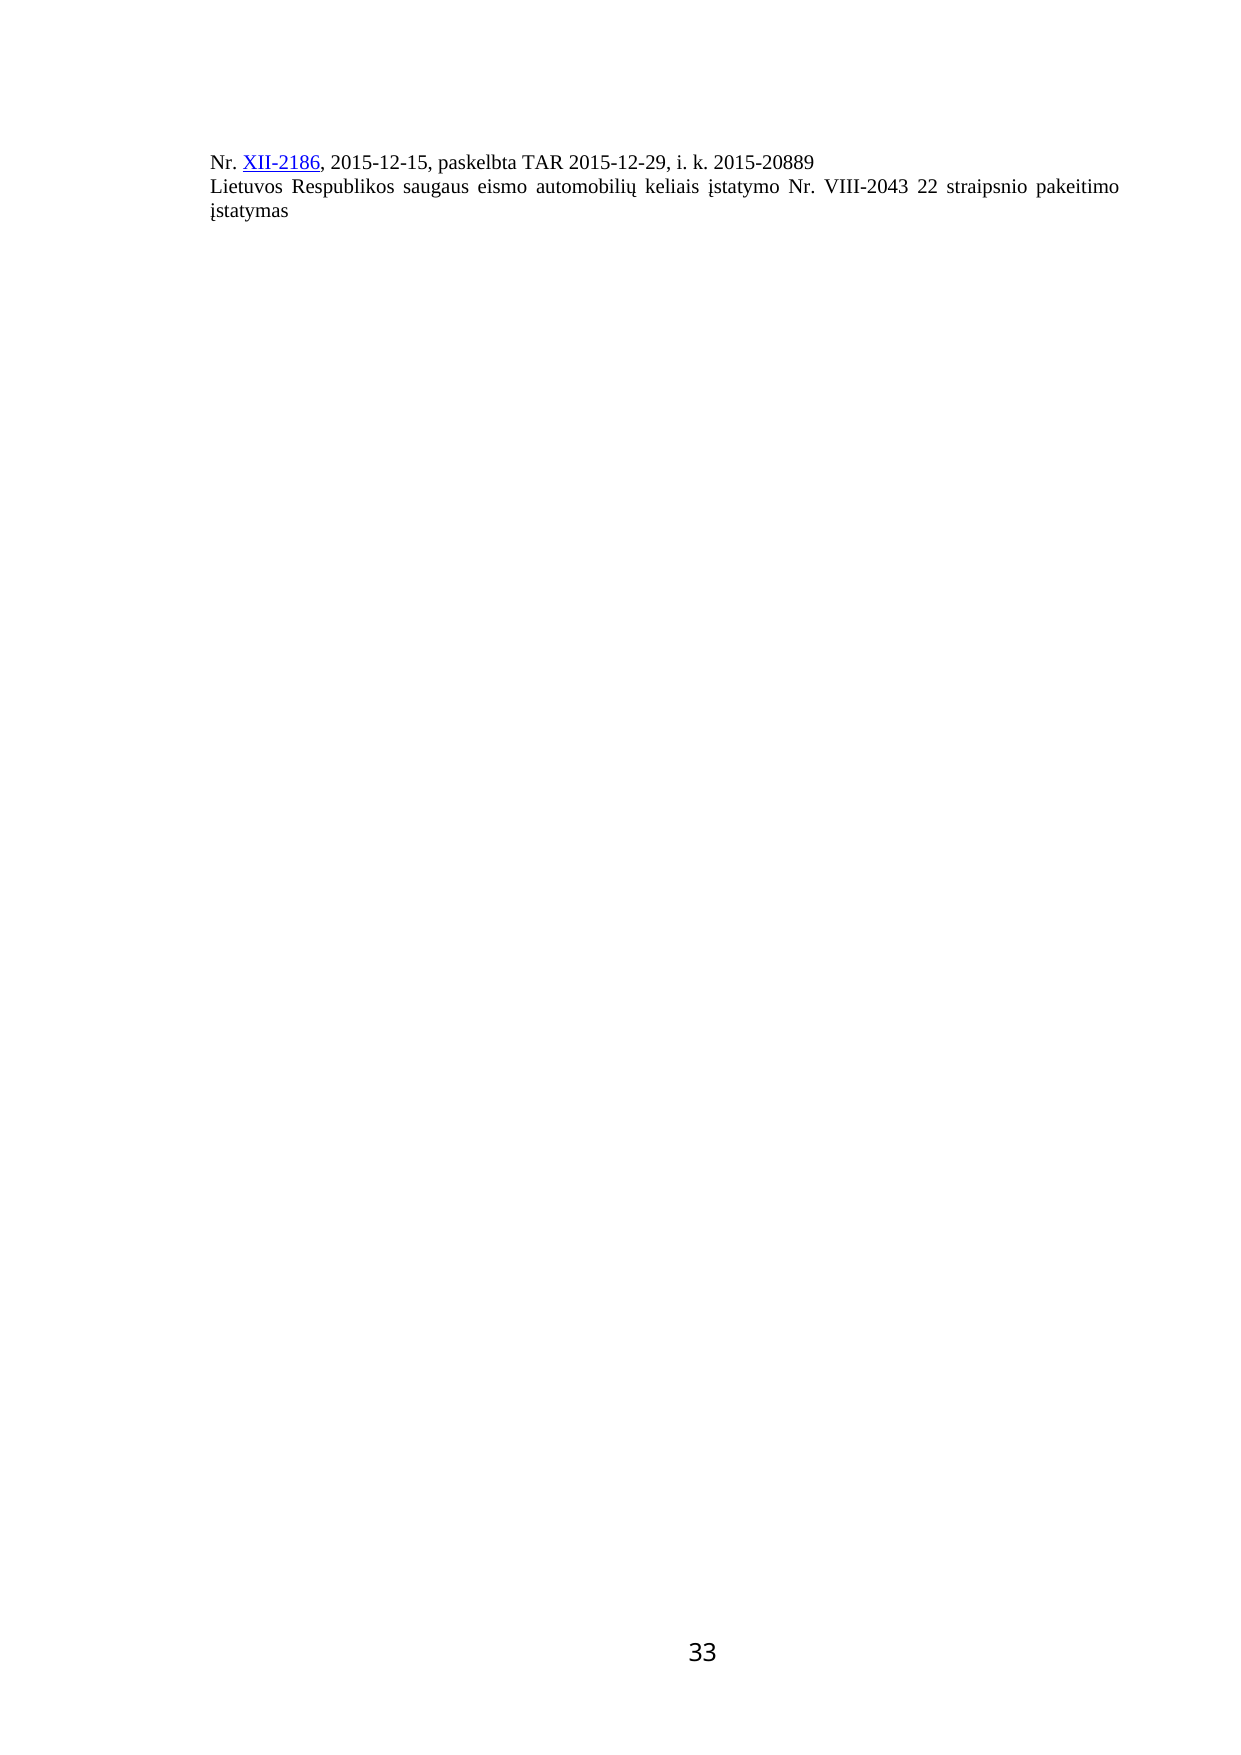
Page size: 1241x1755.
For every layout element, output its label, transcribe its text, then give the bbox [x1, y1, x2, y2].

text Lietuvos Respublikos saugaus eismo automobilių keliais įstatymo Nr. VIII-2043 22 straipsnio pakeitimo įstatymas [210, 174, 1120, 222]
text Nr. XII-2186, 2015-12-15, paskelbta TAR 2015-12-29, i. k. 2015-20889 [210, 150, 1120, 174]
